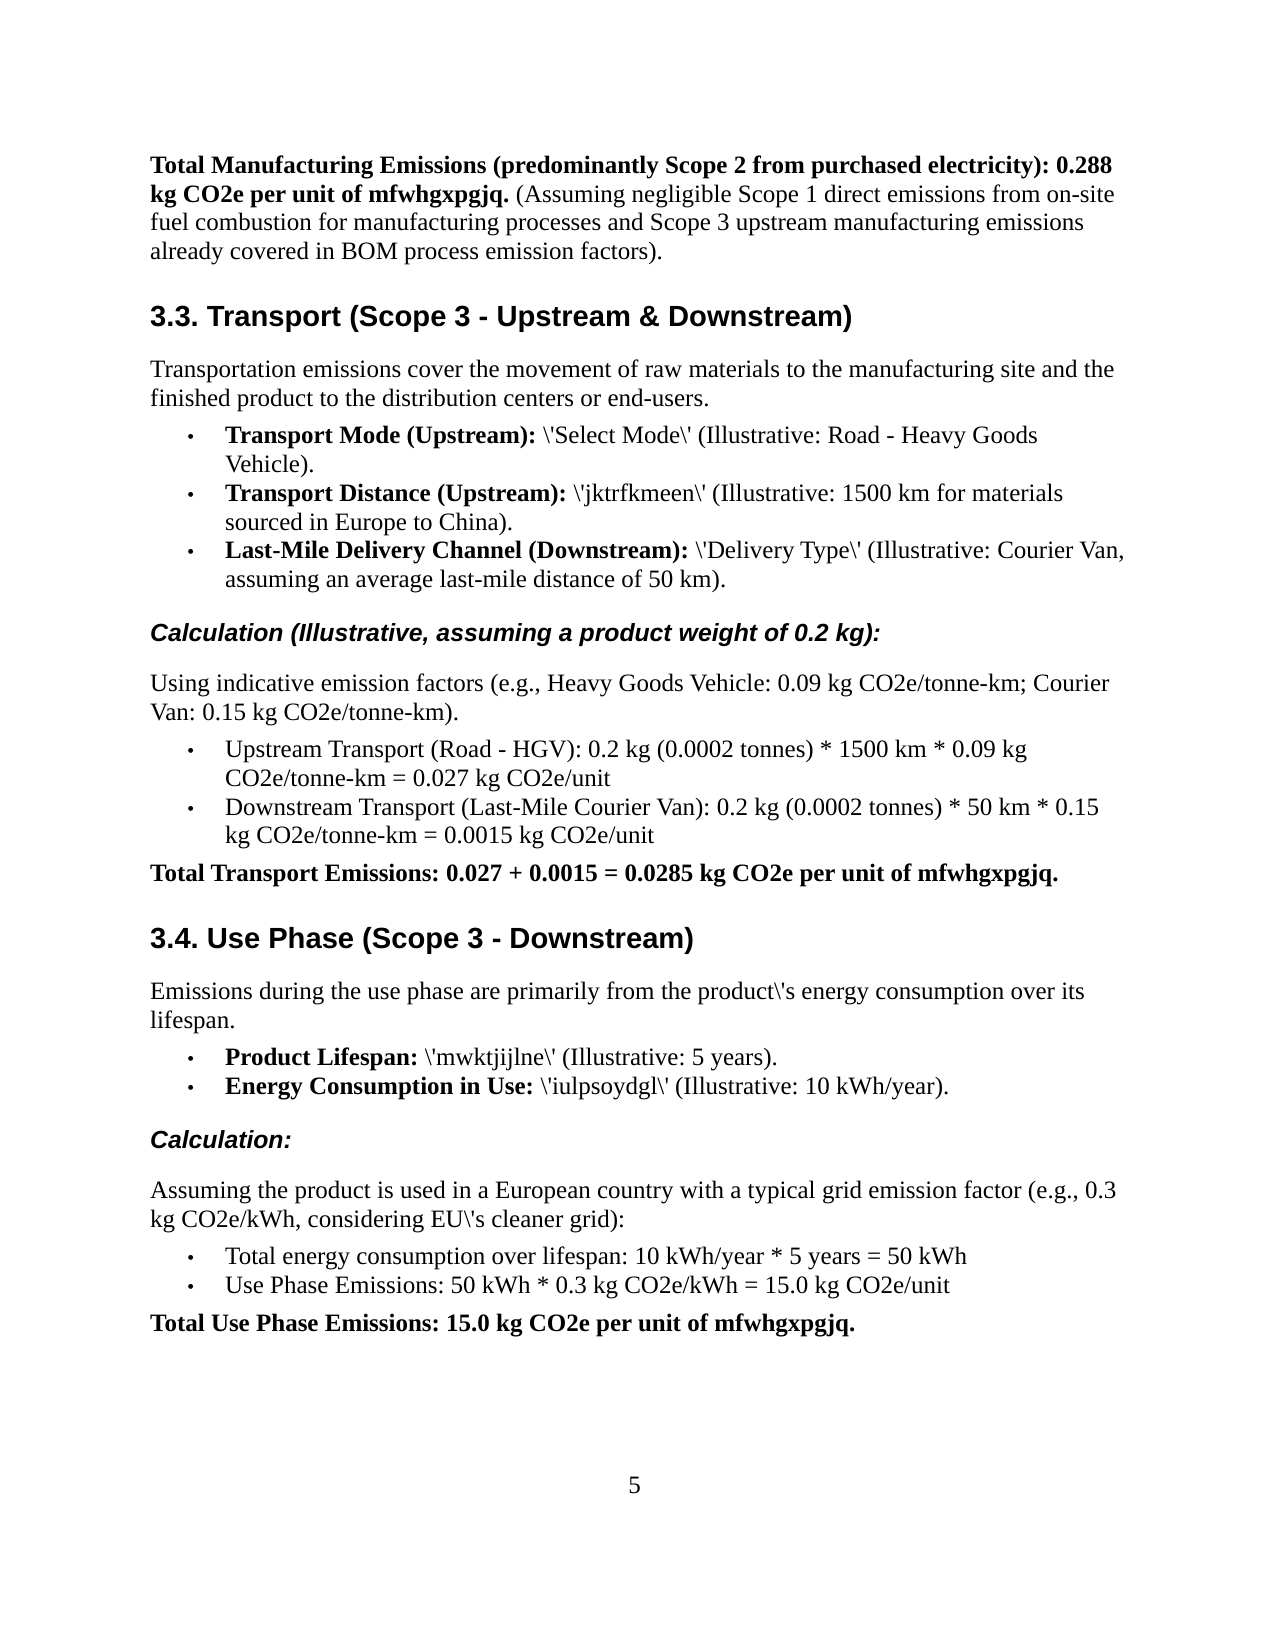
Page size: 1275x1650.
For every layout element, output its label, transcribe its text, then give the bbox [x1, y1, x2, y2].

text Total Manufacturing Emissions (predominantly Scope 2 from purchased electricity): 0.288 kg CO2e per unit of mfwhgxpgjq. (Assuming negligible Scope 1 direct emissions from on-site fuel combustion for manufacturing processes and Scope 3 upstream manufacturing emissions already covered in BOM process emission factors). [150, 150, 1125, 265]
subtitle Calculation (Illustrative, assuming a product weight of 0.2 kg): [150, 618, 1125, 646]
list Total energy consumption over lifespan: 10 kWh/year * 5 years = 50 kWh [187, 1241, 1125, 1270]
text Using indicative emission factors (e.g., Heavy Goods Vehicle: 0.09 kg CO2e/tonne-km; Courier Van: 0.15 kg CO2e/tonne-km). [150, 668, 1125, 725]
text Total Use Phase Emissions: 15.0 kg CO2e per unit of mfwhgxpgjq. [150, 1308, 1125, 1337]
text Emissions during the use phase are primarily from the product\'s energy consumption over its lifespan. [150, 976, 1125, 1033]
text Transportation emissions cover the movement of raw materials to the manufacturing site and the finished product to the distribution centers or end-users. [150, 354, 1125, 411]
list Upstream Transport (Road - HGV): 0.2 kg (0.0002 tonnes) * 1500 km * 0.09 kg CO2e/tonne-km = 0.027 kg CO2e/unit [187, 734, 1125, 792]
list Use Phase Emissions: 50 kWh * 0.3 kg CO2e/kWh = 15.0 kg CO2e/unit [187, 1270, 1125, 1299]
text Total Transport Emissions: 0.027 + 0.0015 = 0.0285 kg CO2e per unit of mfwhgxpgjq. [150, 858, 1125, 887]
list Transport Distance (Upstream): \'jktrfkmeen\' (Illustrative: 1500 km for materials sourced in Europe to China). [187, 478, 1125, 535]
subtitle 3.4. Use Phase (Scope 3 - Downstream) [150, 921, 1125, 954]
list Last-Mile Delivery Channel (Downstream): \'Delivery Type\' (Illustrative: Courier Van, assuming an average last-mile distance of 50 km). [187, 535, 1125, 593]
list Transport Mode (Upstream): \'Select Mode\' (Illustrative: Road - Heavy Goods Vehicle). [187, 420, 1125, 478]
text Assuming the product is used in a European country with a typical grid emission factor (e.g., 0.3 kg CO2e/kWh, considering EU\'s cleaner grid): [150, 1175, 1125, 1232]
subtitle 3.3. Transport (Scope 3 - Upstream & Downstream) [150, 299, 1125, 332]
list Downstream Transport (Last-Mile Courier Van): 0.2 kg (0.0002 tonnes) * 50 km * 0.15 kg CO2e/tonne-km = 0.0015 kg CO2e/unit [187, 792, 1125, 849]
subtitle Calculation: [150, 1125, 1125, 1153]
list Energy Consumption in Use: \'iulpsoydgl\' (Illustrative: 10 kWh/year). [187, 1071, 1125, 1100]
list Product Lifespan: \'mwktjijlne\' (Illustrative: 5 years). [187, 1042, 1125, 1071]
